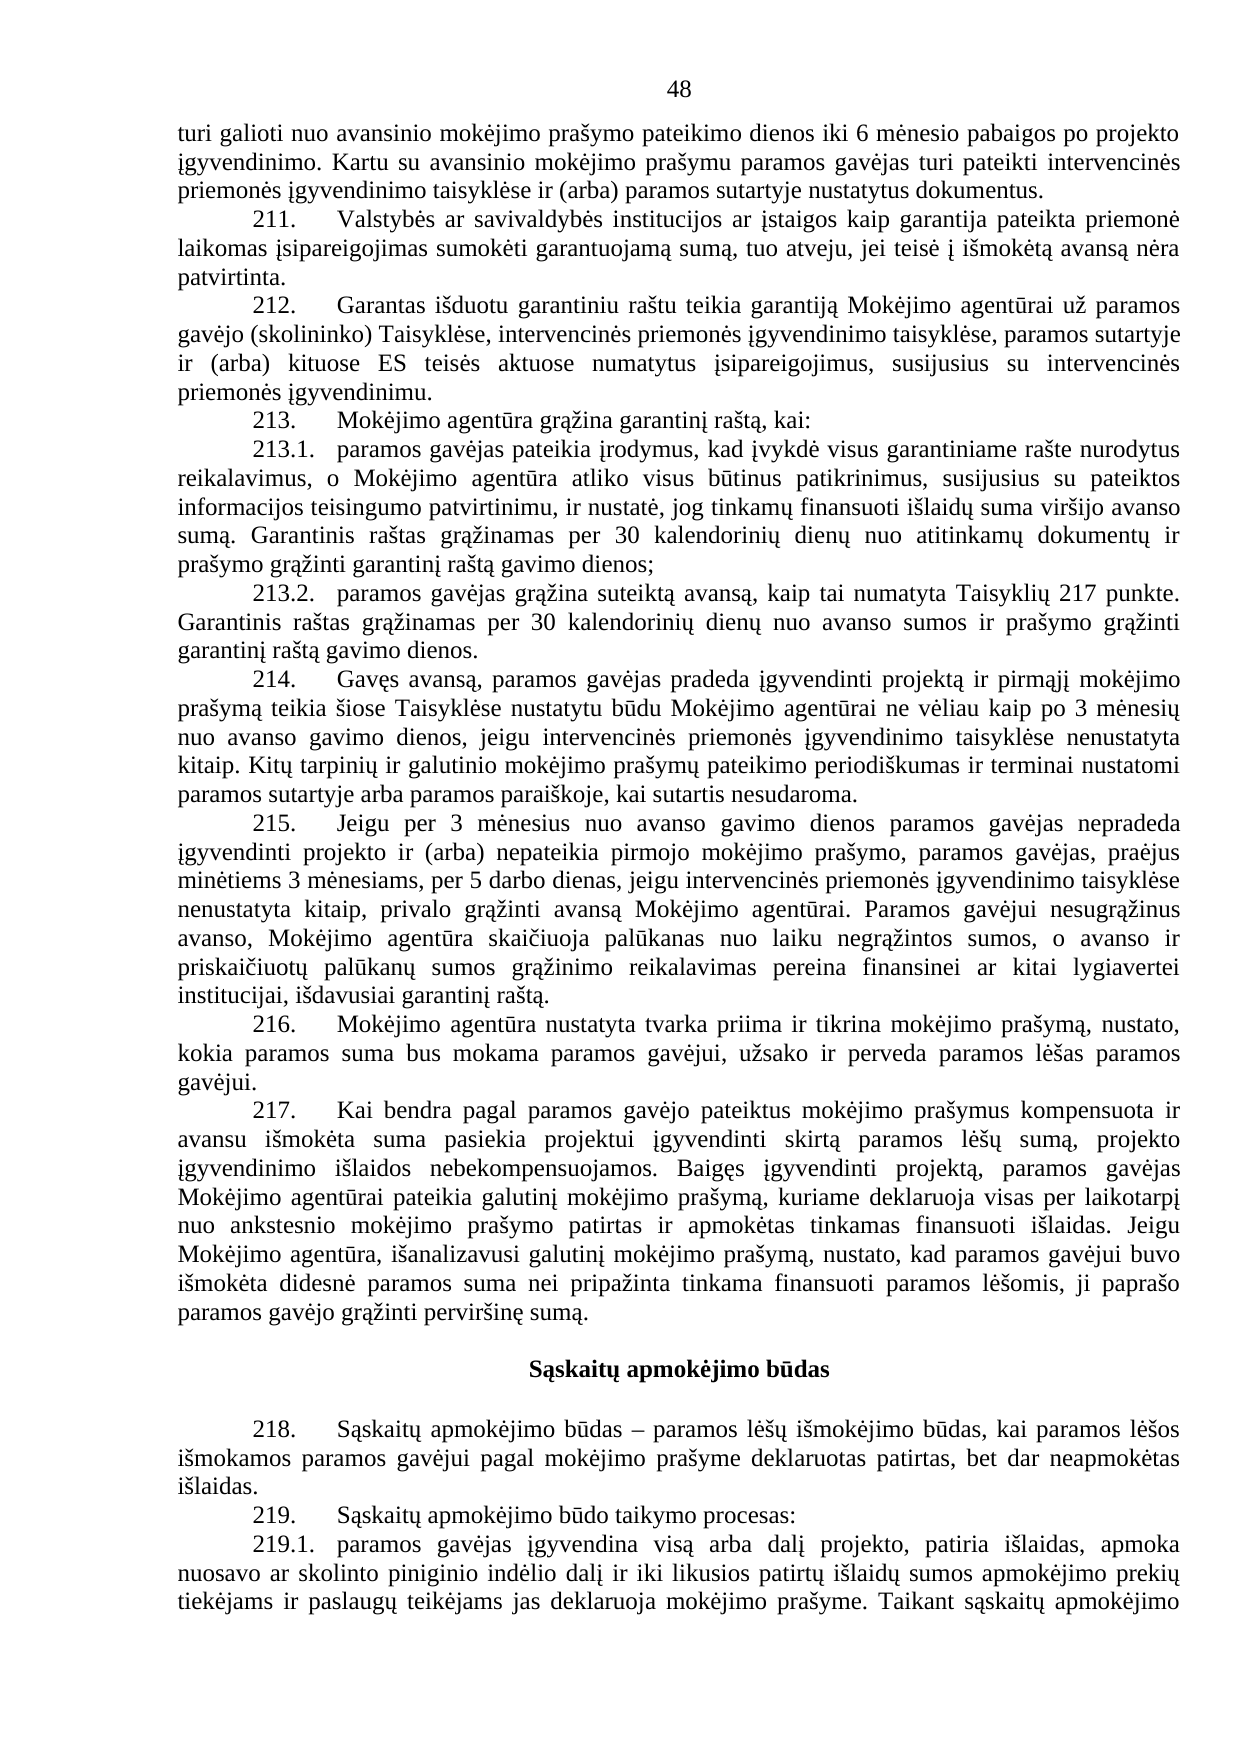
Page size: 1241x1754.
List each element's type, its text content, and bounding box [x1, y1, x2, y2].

text 215. Jeigu per 3 mėnesius nuo avanso gavimo dienos paramos gavėjas nepradeda įgyvendinti projekto ir (arba) nepateikia pirmojo mokėjimo prašymo, paramos gavėjas, praėjus minėtiems 3 mėnesiams, per 5 darbo dienas, jeigu intervencinės priemonės įgyvendinimo taisyklėse nenustatyta kitaip, privalo grąžinti avansą Mokėjimo agentūrai. Paramos gavėjui nesugrąžinus avanso, Mokėjimo agentūra skaičiuoja palūkanas nuo laiku negrąžintos sumos, o avanso ir priskaičiuotų palūkanų sumos grąžinimo reikalavimas pereina finansinei ar kitai lygiavertei institucijai, išdavusiai garantinį raštą. [177, 808, 1181, 1009]
text 218. Sąskaitų apmokėjimo būdas – paramos lėšų išmokėjimo būdas, kai paramos lėšos išmokamos paramos gavėjui pagal mokėjimo prašyme deklaruotas patirtas, bet dar neapmokėtas išlaidas. [177, 1414, 1181, 1500]
text 213. Mokėjimo agentūra grąžina garantinį raštą, kai: [177, 406, 1181, 434]
text 212. Garantas išduotu garantiniu raštu teikia garantiją Mokėjimo agentūrai už paramos gavėjo (skolininko) Taisyklėse, intervencinės priemonės įgyvendinimo taisyklėse, paramos sutartyje ir (arba) kituose ES teisės aktuose numatytus įsipareigojimus, susijusius su intervencinės priemonės įgyvendinimu. [177, 291, 1181, 406]
text 219.1. paramos gavėjas įgyvendina visą arba dalį projekto, patiria išlaidas, apmoka nuosavo ar skolinto piniginio indėlio dalį ir iki likusios patirtų išlaidų sumos apmokėjimo prekių tiekėjams ir paslaugų teikėjams jas deklaruoja mokėjimo prašyme. Taikant sąskaitų apmokėjimo [177, 1529, 1181, 1615]
text 216. Mokėjimo agentūra nustatyta tvarka priima ir tikrina mokėjimo prašymą, nustato, kokia paramos suma bus mokama paramos gavėjui, užsako ir perveda paramos lėšas paramos gavėjui. [177, 1009, 1181, 1096]
text turi galioti nuo avansinio mokėjimo prašymo pateikimo dienos iki 6 mėnesio pabaigos po projekto įgyvendinimo. Kartu su avansinio mokėjimo prašymu paramos gavėjas turi pateikti intervencinės priemonės įgyvendinimo taisyklėse ir (arba) paramos sutartyje nustatytus dokumentus. [177, 118, 1181, 204]
text 217. Kai bendra pagal paramos gavėjo pateiktus mokėjimo prašymus kompensuota ir avansu išmokėta suma pasiekia projektui įgyvendinti skirtą paramos lėšų sumą, projekto įgyvendinimo išlaidos nebekompensuojamos. Baigęs įgyvendinti projektą, paramos gavėjas Mokėjimo agentūrai pateikia galutinį mokėjimo prašymą, kuriame deklaruoja visas per laikotarpį nuo ankstesnio mokėjimo prašymo patirtas ir apmokėtas tinkamas finansuoti išlaidas. Jeigu Mokėjimo agentūra, išanalizavusi galutinį mokėjimo prašymą, nustato, kad paramos gavėjui buvo išmokėta didesnė paramos suma nei pripažinta tinkama finansuoti paramos lėšomis, ji paprašo paramos gavėjo grąžinti perviršinę sumą. [177, 1096, 1181, 1326]
text 214. Gavęs avansą, paramos gavėjas pradeda įgyvendinti projektą ir pirmąjį mokėjimo prašymą teikia šiose Taisyklėse nustatytu būdu Mokėjimo agentūrai ne vėliau kaip po 3 mėnesių nuo avanso gavimo dienos, jeigu intervencinės priemonės įgyvendinimo taisyklėse nenustatyta kitaip. Kitų tarpinių ir galutinio mokėjimo prašymų pateikimo periodiškumas ir terminai nustatomi paramos sutartyje arba paramos paraiškoje, kai sutartis nesudaroma. [177, 664, 1181, 808]
subtitle Sąskaitų apmokėjimo būdas [177, 1354, 1181, 1383]
text 213.1. paramos gavėjas pateikia įrodymus, kad įvykdė visus garantiniame rašte nurodytus reikalavimus, o Mokėjimo agentūra atliko visus būtinus patikrinimus, susijusius su pateiktos informacijos teisingumo patvirtinimu, ir nustatė, jog tinkamų finansuoti išlaidų suma viršijo avanso sumą. Garantinis raštas grąžinamas per 30 kalendorinių dienų nuo atitinkamų dokumentų ir prašymo grąžinti garantinį raštą gavimo dienos; [177, 434, 1181, 578]
text 211. Valstybės ar savivaldybės institucijos ar įstaigos kaip garantija pateikta priemonė laikomas įsipareigojimas sumokėti garantuojamą sumą, tuo atveju, jei teisė į išmokėtą avansą nėra patvirtinta. [177, 204, 1181, 291]
text 213.2. paramos gavėjas grąžina suteiktą avansą, kaip tai numatyta Taisyklių 217 punkte. Garantinis raštas grąžinamas per 30 kalendorinių dienų nuo avanso sumos ir prašymo grąžinti garantinį raštą gavimo dienos. [177, 578, 1181, 664]
text 219. Sąskaitų apmokėjimo būdo taikymo procesas: [177, 1500, 1181, 1529]
